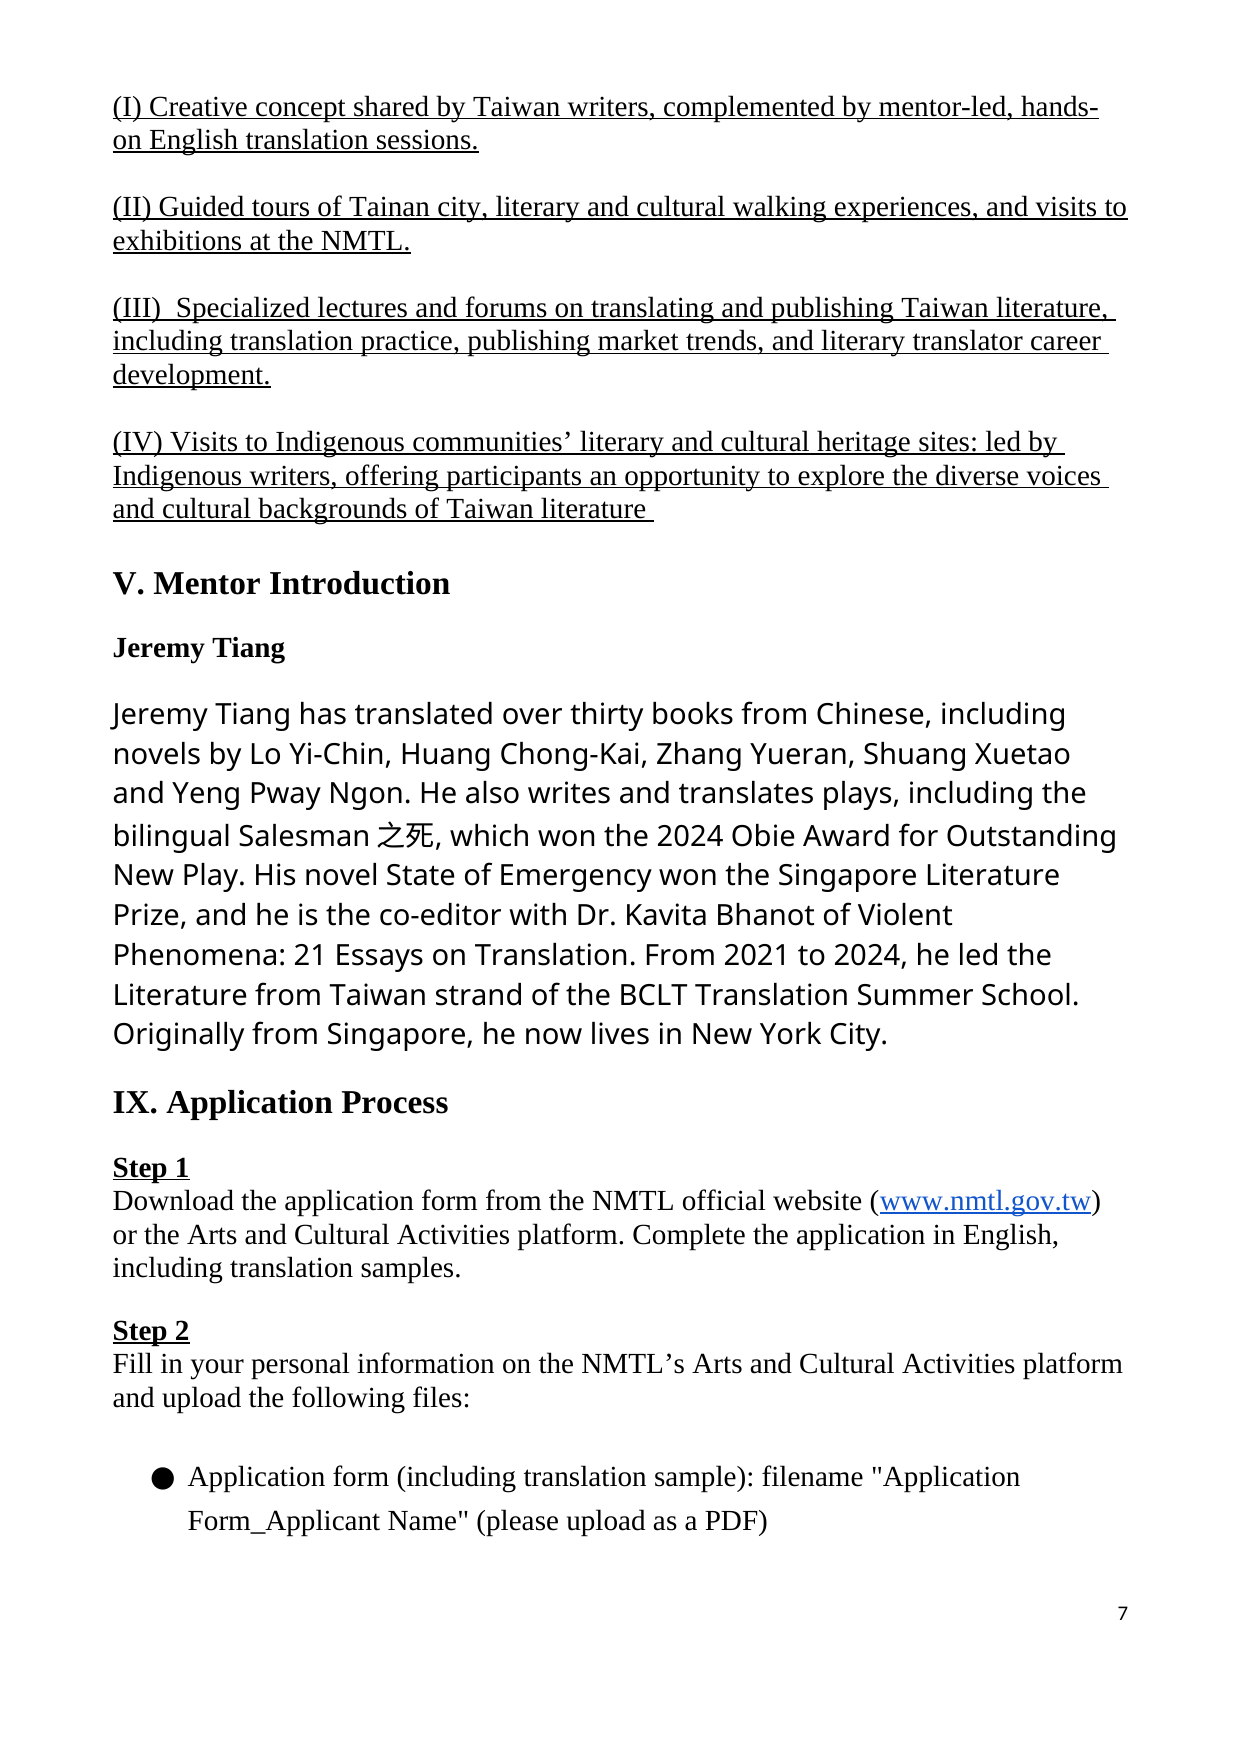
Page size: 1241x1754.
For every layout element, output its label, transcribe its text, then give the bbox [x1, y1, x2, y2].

text (IV) Visits to Indigenous communities’ literary and cultural heritage sites: led by Indigenous writers, offering participants an opportunity to explore the diverse voices and cultural backgrounds of Taiwan literature [112, 424, 1128, 525]
list Application form (including translation sample): filename "Application Form_Applicant Name" (please upload as a PDF) [150, 1443, 1128, 1536]
text Jeremy Tiang has translated over thirty books from Chinese, including novels by Lo Yi-Chin, Huang Chong-Kai, Zhang Yueran, Shuang Xuetao and Yeng Pway Ngon. He also writes and translates plays, including the bilingual Salesman之死, which won the 2024 Obie Award for Outstanding New Play. His novel State of Emergency won the Singapore Literature Prize, and he is the co-editor with Dr. Kavita Bhanot of Violent Phenomena: 21 Essays on Translation. From 2021 to 2024, he led the Literature from Taiwan strand of the BCLT Translation Summer School. Originally from Singapore, he now lives in New York City. [112, 693, 1128, 1053]
text (III) Specialized lectures and forums on translating and publishing Taiwan literature, including translation practice, publishing market trends, and literary translator career development. [112, 290, 1128, 391]
text (II) Guided tours of Tainan city, literary and cultural walking experiences, and visits to [112, 189, 1128, 218]
text (I) Creative concept shared by Taiwan writers, complemented by mentor-led, hands-on English translation sessions. [112, 89, 1128, 156]
text IX. Application Process [112, 1082, 1128, 1121]
text Step 2 Fill in your personal information on the NMTL’s Arts and Cultural Activities platform and upload the following files: [112, 1313, 1128, 1414]
text Step 1 Download the application form from the NMTL official website (www.nmtl.gov.tw) or the Arts and Cultural Activities platform. Complete the application in English, including translation samples. [112, 1150, 1128, 1284]
text V. Mentor Introduction [112, 563, 1128, 601]
text Jeremy Tiang [112, 631, 1128, 664]
text exhibitions at the NMTL. [112, 219, 1128, 256]
